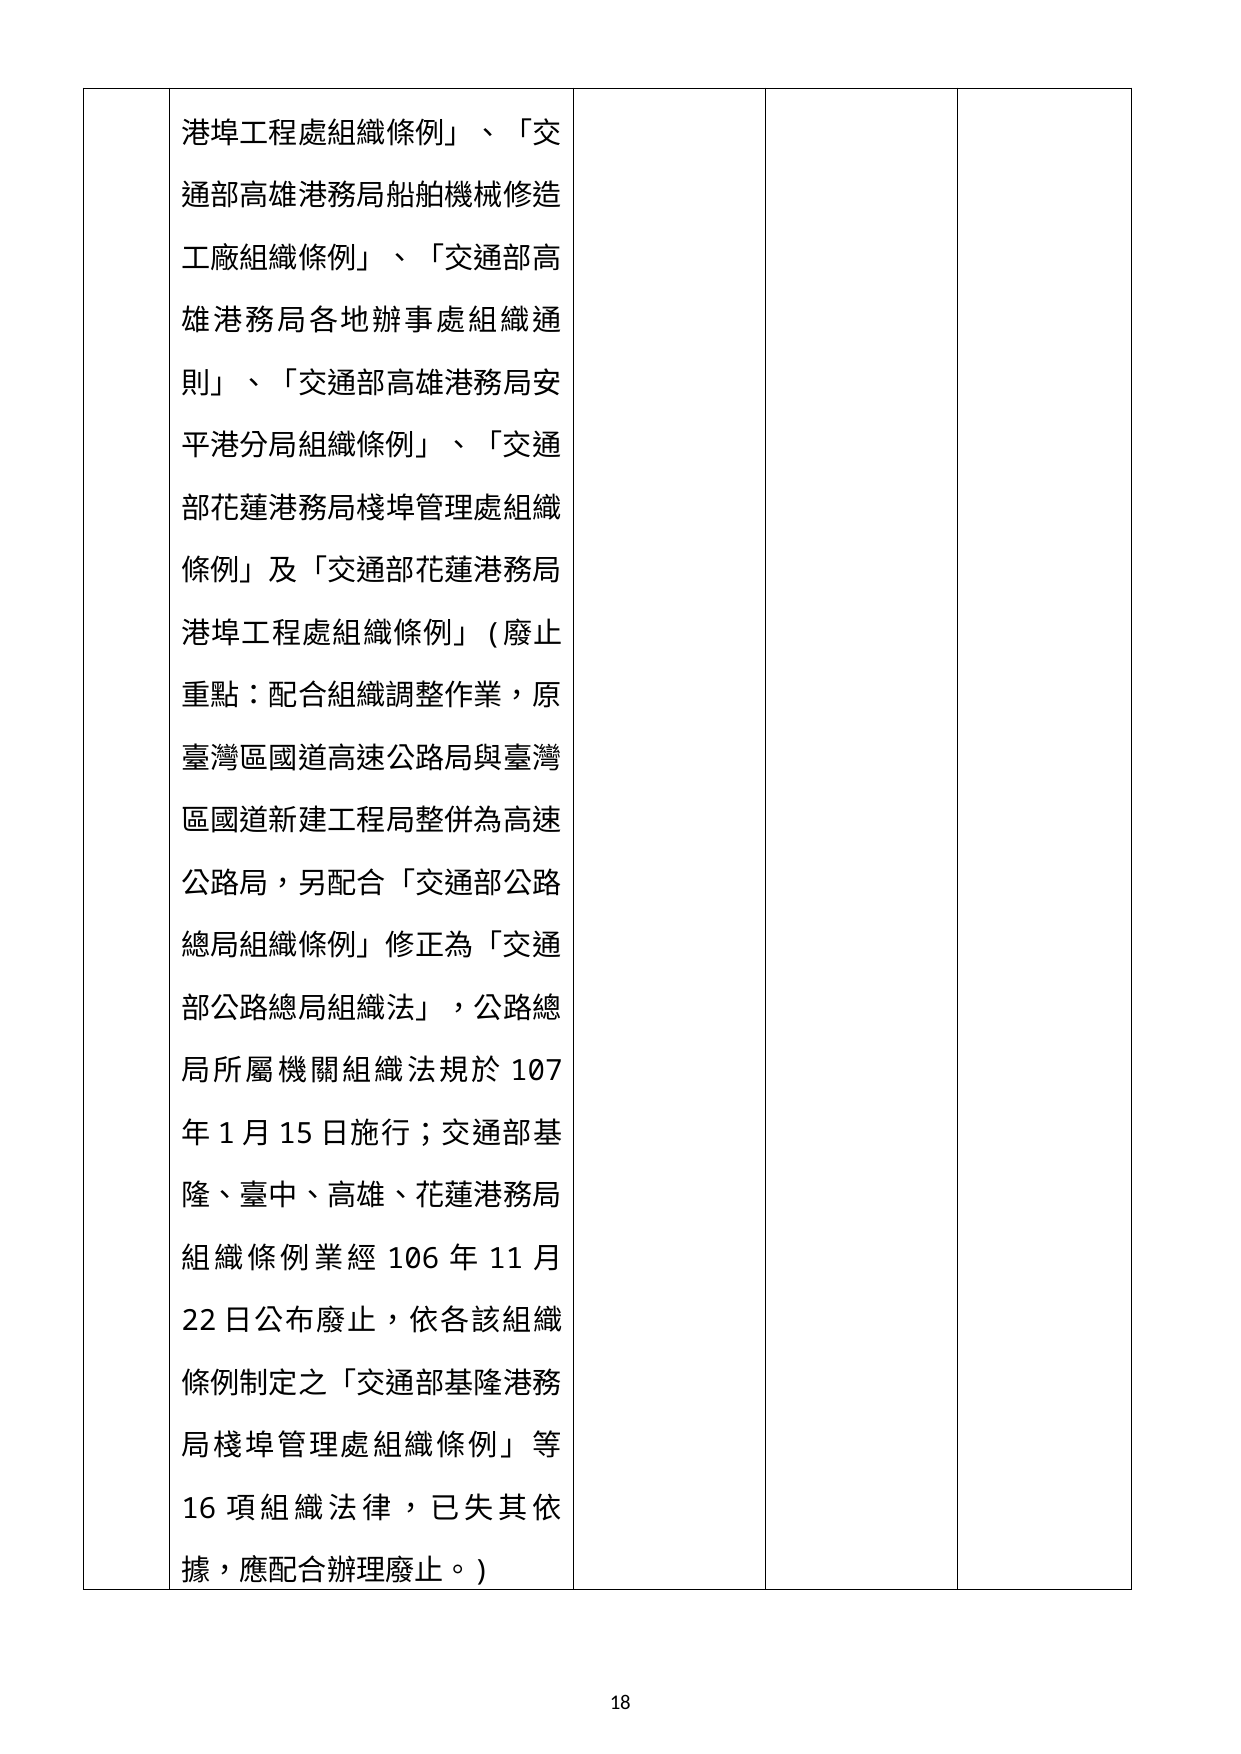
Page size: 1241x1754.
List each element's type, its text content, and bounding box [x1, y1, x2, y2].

table_cell 港埠工程處組織條例」、「交通部高雄港務局船舶機械修造工廠組織條例」、「交通部高雄港務局各地辦事處組織通則」、「交通部高雄港務局安平港分局組織條例」、「交通部花蓮港務局棧埠管理處組織條例」及「交通部花蓮港務局港埠工程處組織條例」(廢止重點：配合組織調整作業，原臺灣區國道高速公路局與臺灣區國道新建工程局整併為高速公路局，另配合「交通部公路總局組織條例」修正為「交通部公路總局組織法」，公路總局所屬機關組織法規於107年1月15日施行；交通部基隆、臺中、高雄、花蓮港務局組織條例業經106年11月22日公布廢止，依各該組織條例制定之「交通部基隆港務局棧埠管理處組織條例」等16項組織法律，已失其依據，應配合辦理廢止。) [170, 89, 573, 1589]
table_cell [958, 89, 1131, 1589]
table_cell [574, 89, 765, 1589]
table_cell [84, 89, 169, 1589]
table_cell [766, 89, 957, 1589]
